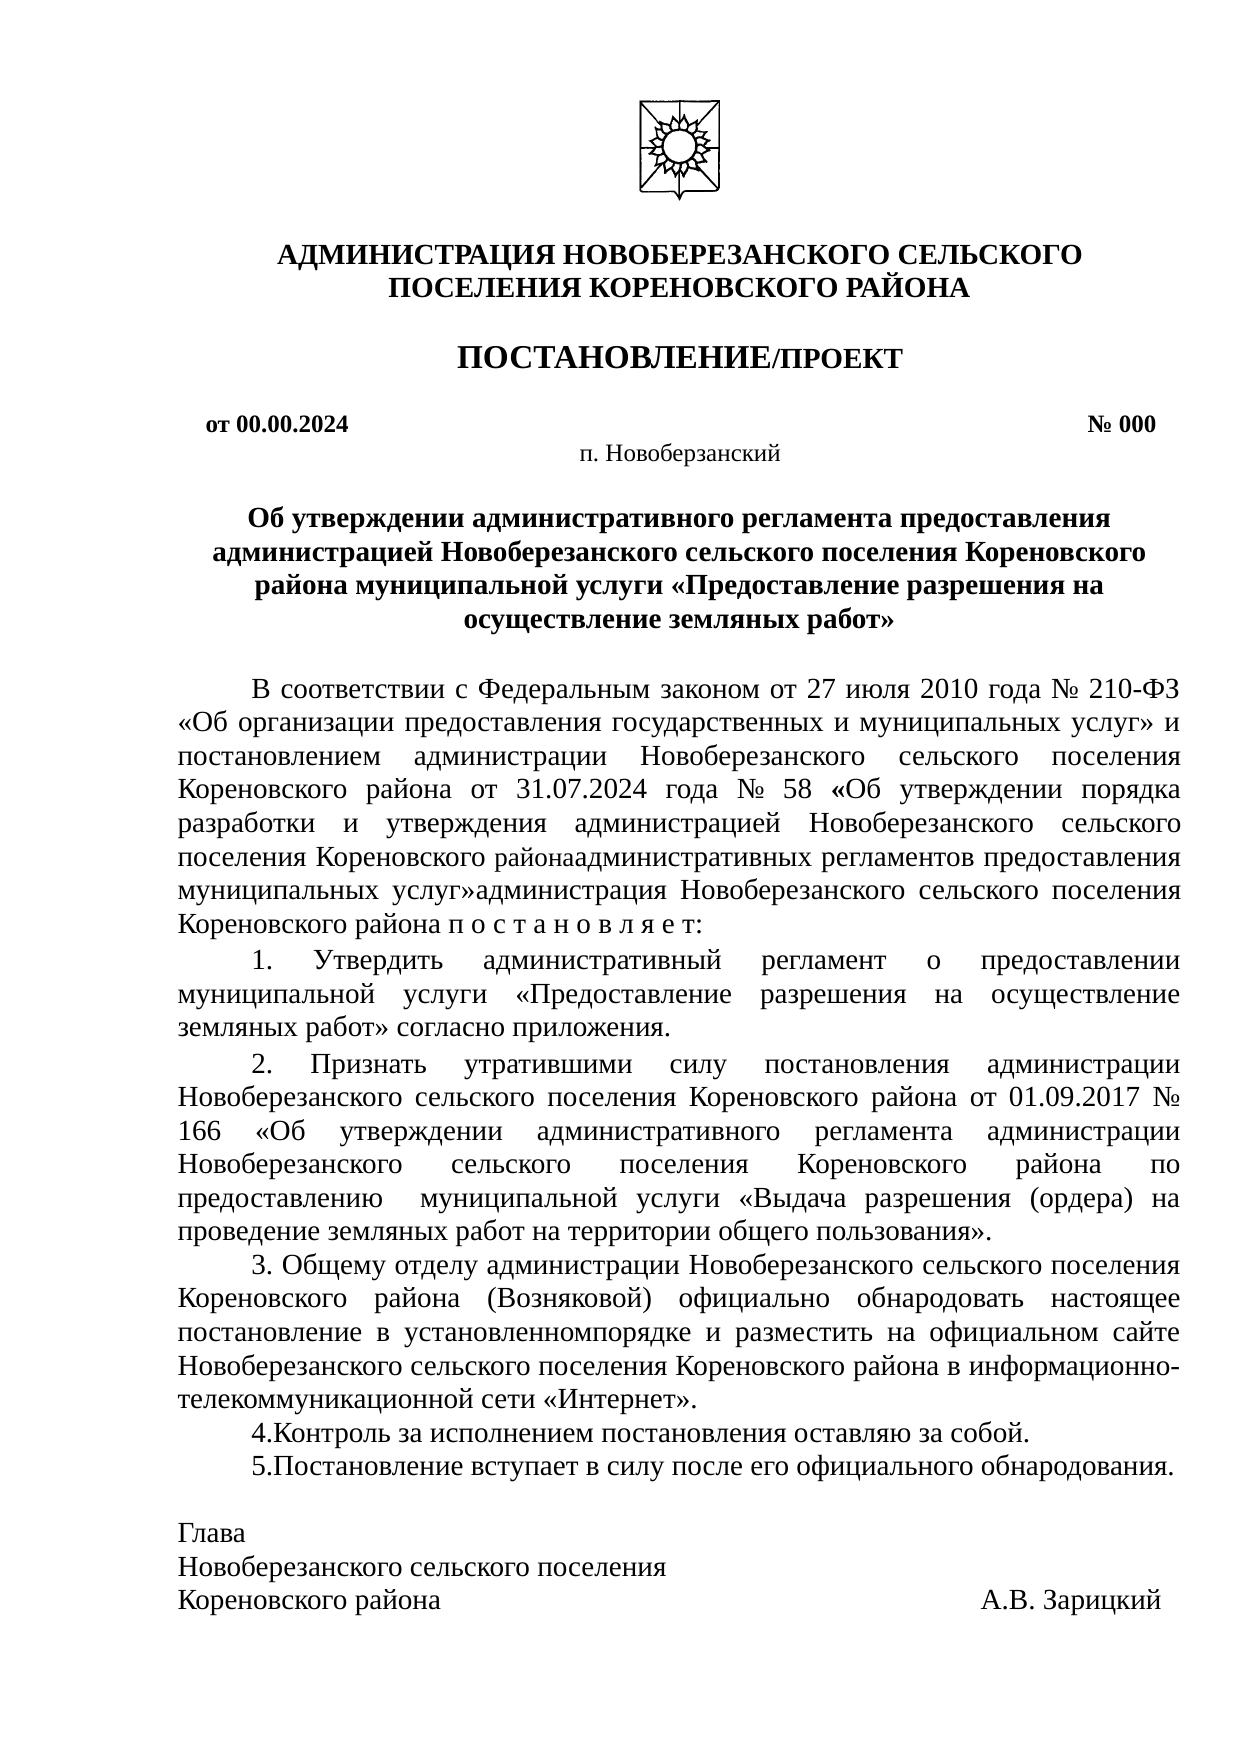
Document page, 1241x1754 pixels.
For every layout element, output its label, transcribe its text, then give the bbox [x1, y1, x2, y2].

text 1. Утвердить административный регламент о предоставлении муниципальной услуги «Предоставление разрешения на осуществление земляных работ» согласно приложения. [177, 942, 1181, 1043]
text Об утверждении административного регламента предоставления администрацией Новоберезанского сельского поселения Кореновского района муниципальной услуги «Предоставление разрешения на осуществление земляных работ» [177, 500, 1181, 634]
text Новоберезанского сельского поселения [177, 1549, 1195, 1582]
text Глава [177, 1515, 1195, 1549]
text АДМИНИСТРАЦИЯ НОВОБЕРЕЗАНСКОГО СЕЛЬСКОГО ПОСЕЛЕНИЯ КОРЕНОВСКОГО РАЙОНА [177, 237, 1181, 304]
text 4.Контроль за исполнением постановления оставляю за собой. [177, 1415, 1196, 1448]
text от 00.00.2024 № 000 [177, 409, 1181, 438]
text 2. Признать утратившими силу постановления администрации Новоберезанского сельского поселения Кореновского района от 01.09.2017 № 166 «Об утверждении административного регламента администрации Новоберезанского сельского поселения Кореновского района по предоставлению муниципальной услуги «Выдача разрешения (ордера) на проведение земляных работ на территории общего пользования». [177, 1046, 1181, 1247]
text ПОСТАНОВЛЕНИЕ/ПРОЕКТ [177, 337, 1181, 376]
text 3. Общему отделу администрации Новоберезанского сельского поселения Кореновского района (Возняковой) официально обнародовать настоящее постановление в установленномпорядке и разместить на официальном сайте Новоберезанского сельского поселения Кореновского района в информационно-телекоммуникационной сети «Интернет». [177, 1247, 1181, 1415]
text Кореновского района А.В. Зарицкий [177, 1582, 1195, 1616]
picture [635, 96, 723, 202]
text п. Новоберзанский [177, 438, 1181, 467]
text В соответствии с Федеральным законом от 27 июля 2010 года № 210-ФЗ «Об организации предоставления государственных и муниципальных услуг» и постановлением администрации Новоберезанского сельского поселения Кореновского района от 31.07.2024 года № 58 «Об утверждении порядка разработки и утверждения администрацией Новоберезанского сельского поселения Кореновского районаадминистративных регламентов предоставления муниципальных услуг»администрация Новоберезанского сельского поселения Кореновского района п о с т а н о в л я е т: [177, 671, 1181, 939]
text 5.Постановление вступает в силу после его официального обнародования. [177, 1448, 1196, 1482]
